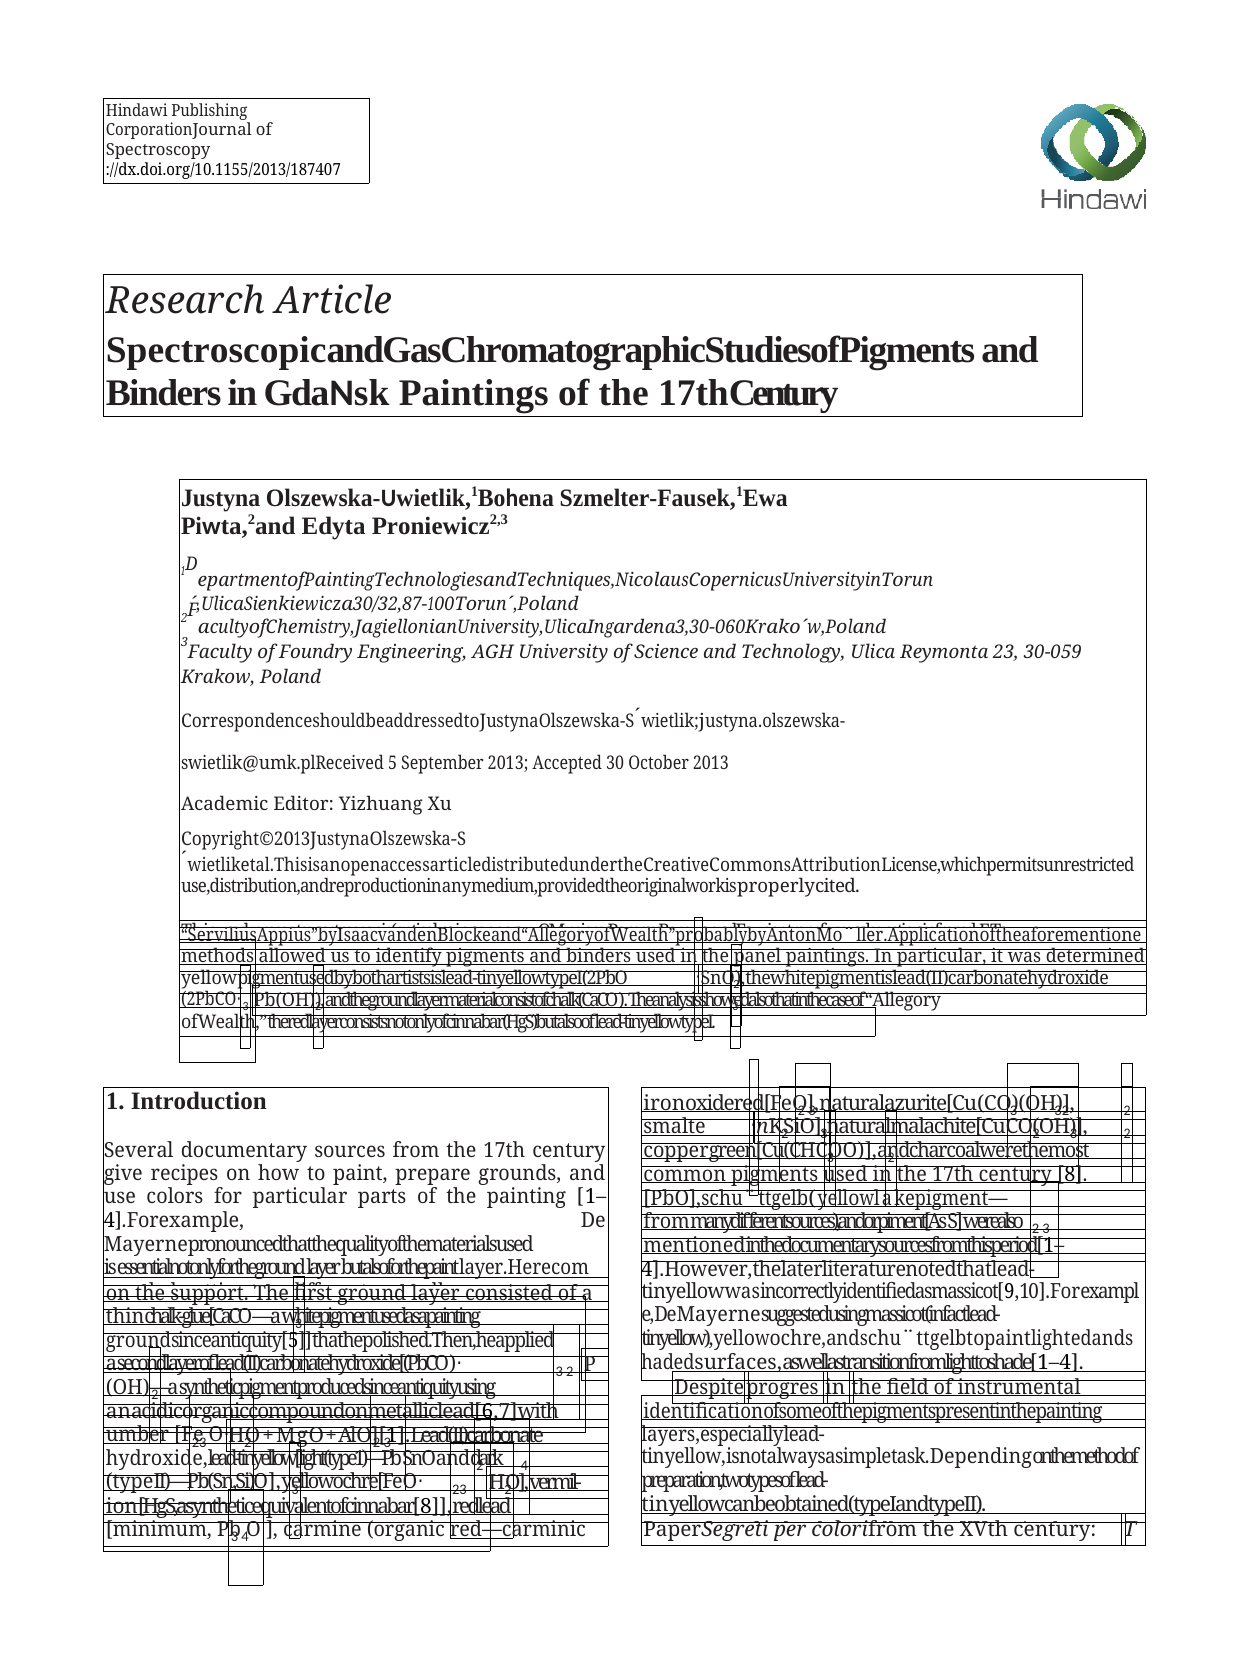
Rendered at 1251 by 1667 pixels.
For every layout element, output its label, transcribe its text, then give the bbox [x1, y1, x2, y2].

text Justyna Olszewska-Uwietlik,1Bohena Szmelter-Fausek,1Ewa Piwta,2and Edyta Proniewicz2,3 [181, 483, 795, 541]
text 3 [291, 1480, 300, 1490]
text HO],vermil- [488, 1467, 607, 1490]
text hydroxide,lead-tinyellow[light(type1)—PbSnOanddark [301, 1444, 450, 1472]
text [PbO],schu¨ttgelb(yellowlakepigment—organicpigments [1059, 1183, 1145, 1206]
text in [825, 1372, 849, 1395]
text Volume2013,ArticleID187407,8pageshttp://dx.doi.org/10.1155/2013/187407 [105, 160, 368, 183]
text HO+MgO+AlO][1].Lead(II)carbonate [228, 1420, 474, 1443]
text yellowpigmentusedbybothartistsislead-tinyellowtypeI(2PbO [181, 965, 240, 990]
text mentionedinthedocumentarysourcesfromthisperiod[1– [643, 1230, 1145, 1253]
text HO+MgO+AlO][1].Lead(II)carbonate [530, 1420, 607, 1443]
text methods allowed us to identify pigments and binders used in the panel paintings. In particular, it was determined that the [742, 943, 1146, 964]
text Pb(OH)),andthegroundlayermaterialconsistofchalk(CaCO).Theanalysisshowedalsothatinthecaseof“Allegory [254, 986, 1146, 1012]
text (OH)—asyntheticpigmentproducedsinceantiquityusing [106, 1373, 608, 1395]
text groundsinceantiquity[5]]thathepolished.Then,heapplied [106, 1325, 607, 1353]
text (typeII)—Pb(Sn,Si)O],yellowochre[FeO⋅ [108, 1476, 168, 1490]
text layers,especiallylead-tinyellow,isnotalwaysasimpletask.Dependingonthemethodofpreparation,twotypesoflead-tinyellowcanbeobtained(typeIandtypeII). [642, 1423, 1143, 1513]
text (typeII)—Pb(Sn,Si)O],yellowochre[FeO⋅ [381, 1476, 450, 1490]
text 1. Introduction [106, 1088, 608, 1115]
text [PbO],schu¨ttgelb(yellowlakepigment—organicpigments [643, 1183, 1030, 1206]
text on the support. The first ground layer consisted of a very [305, 1278, 608, 1301]
text thinchalk-glue[CaCO—awhitepigmentusedasapainting [106, 1302, 608, 1324]
text PaperSegreti per colorifrom the XVth century: “272. [643, 1514, 1121, 1545]
text umber [Fe O⋅ [190, 1428, 210, 1443]
text Several documentary sources from the 17th century give recipes on how to paint, prepare grounds, and use colors for particular parts of the painting [1–4].Forexample, De Mayernepronouncedthatthequalityofthematerialsused isessentialnotonlyforthegroundlayerbutalsoforthepaintlayer.Herecommended putting two different groundlayers [104, 1139, 606, 1277]
text 2FacultyofChemistry,JagiellonianUniversity,UlicaIngardena3,30-060Krako´w,Poland [181, 616, 1146, 638]
text Research Article [106, 275, 1082, 325]
text Academic Editor: Yizhuang Xu [181, 791, 1146, 815]
text Despite [674, 1372, 744, 1395]
text anacidicorganiccompoundonmetalliclead[6,7]with [106, 1396, 608, 1419]
picture [1069, 189, 1146, 209]
text 3 [242, 998, 250, 1007]
text coppergreen[Cu(CHCOO)],andcharcoalwerethemost [643, 1136, 1145, 1158]
text nKSiO],naturalmalachite[CuCO(OH)], [756, 1112, 824, 1135]
text To [1123, 1514, 1145, 1545]
text ironoxidered[FeO],naturalazurite[Cu(CO)(OH)], [643, 1088, 1145, 1111]
text “ServiliusAppius”byIsaacvandenBlockeand“AllegoryofWealth”probablybyAntonMo¨ller.Applicationoftheaforementioned [181, 921, 1146, 942]
text 3Faculty of Foundry Engineering, AGH University of Science and Technology, Ulica Reymonta 23, 30-059 Krakow, Poland [181, 638, 1146, 688]
text asecondlayeroflead(II)carbonatehydroxide[(PbCO)⋅ [258, 1357, 400, 1372]
text identificationofsomeofthepigmentspresentinthepainting [643, 1396, 1145, 1419]
text ion[HgS,asyntheticequivalentofcinnabar[8]],redlead [106, 1491, 228, 1514]
text on the support. The first ground layer consisted of a very [106, 1278, 293, 1296]
text frommanydifferentsources),andorpiment[AsS]werealso [643, 1207, 1145, 1229]
text ofWealth,”theredlayerconsistsnotonlyofcinnabar(HgS)butalsooflead-tinyellowtypeI. [181, 1008, 875, 1033]
picture [1041, 104, 1146, 181]
text [minimum, Pb O ], carmine (organic red—carminic acid), [106, 1515, 608, 1546]
text (typeII)—Pb(Sn,Si)O],yellowochre[FeO⋅ [301, 1476, 379, 1490]
text hydroxide,lead-tinyellow[light(type1)—PbSnOanddark [106, 1444, 289, 1472]
text SpectroscopicandGasChromatographicStudiesofPigments and Binders in GdaNsk Paintings of the 17thCentury [106, 330, 1081, 414]
text smalte [CoO [643, 1112, 753, 1135]
text hydroxide,lead-tinyellow[light(type1)—PbSnOanddark [514, 1444, 608, 1466]
text 23 2 [192, 1433, 226, 1443]
text Pb [583, 1349, 607, 1372]
text nKSiO],naturalmalachite[CuCO(OH)], [897, 1112, 1145, 1135]
text 1DepartmentofPaintingTechnologiesandTechniques,NicolausCopernicusUniversityinTorun´,UlicaSienkiewicza30/32,87-100Torun´,Poland [181, 558, 1074, 616]
text ion[HgS,asyntheticequivalentofcinnabar[8]],redlead [264, 1491, 607, 1514]
text SnO),thewhitepigmentislead(II)carbonatehydroxide [741, 965, 1146, 985]
text Hindawi Publishing CorporationJournal of Spectroscopy [106, 101, 368, 160]
text (2PbCO⋅ [181, 994, 240, 1007]
text anacidicorganiccompoundonmetalliclead[6,7]with [106, 1416, 288, 1424]
text 23 2 [452, 1480, 486, 1490]
text nKSiO],naturalmalachite[CuCO(OH)], [836, 1112, 885, 1135]
text 3 2 [555, 1362, 579, 1372]
text 4].However,thelaterliteraturenotedthatlead-tinyellowwasincorrectlyidentifiedasmassicot[9,10].Forexample,DeMayernesuggestedusingmassicot(infactlead-tinyellow),yellowochre,andschu¨ttgelbtopaintlightedandshadedsurfaces,aswellastransitionfromlighttoshade[1–4]. [642, 1257, 1143, 1375]
text Copyright©2013JustynaOlszewska-S´wietliketal.ThisisanopenaccessarticledistributedundertheCreativeCommonsAttributionLicense,whichpermitsunrestricteduse,distribution,andreproductioninanymedium,providedtheoriginalworkisproperlycited. [181, 828, 1144, 898]
text yellowpigmentusedbybothartistsislead-tinyellowtypeI(2PbO [324, 965, 698, 985]
text HO+MgO+AlO][1].Lead(II)carbonate [475, 1420, 529, 1443]
text yellowpigmentusedbybothartistsislead-tinyellowtypeI(2PbO [251, 965, 313, 985]
text asecondlayeroflead(II)carbonatehydroxide[(PbCO)⋅ [452, 1357, 553, 1372]
text the field of instrumental analysis, [851, 1372, 1145, 1395]
text umber [Fe O⋅ [106, 1428, 176, 1443]
text progress [746, 1372, 823, 1395]
text common pigments used in the 17th century [8]. Massicot [643, 1159, 1145, 1182]
text CorrespondenceshouldbeaddressedtoJustynaOlszewska-S´wietlik;justyna.olszewska-swietlik@umk.plReceived 5 September 2013; Accepted 30 October 2013 [181, 702, 1028, 775]
text hydroxide,lead-tinyellow[light(type1)—PbSnOanddark [451, 1444, 513, 1472]
text methods allowed us to identify pigments and binders used in the panel paintings. In particular, it was determined that the [181, 943, 741, 964]
